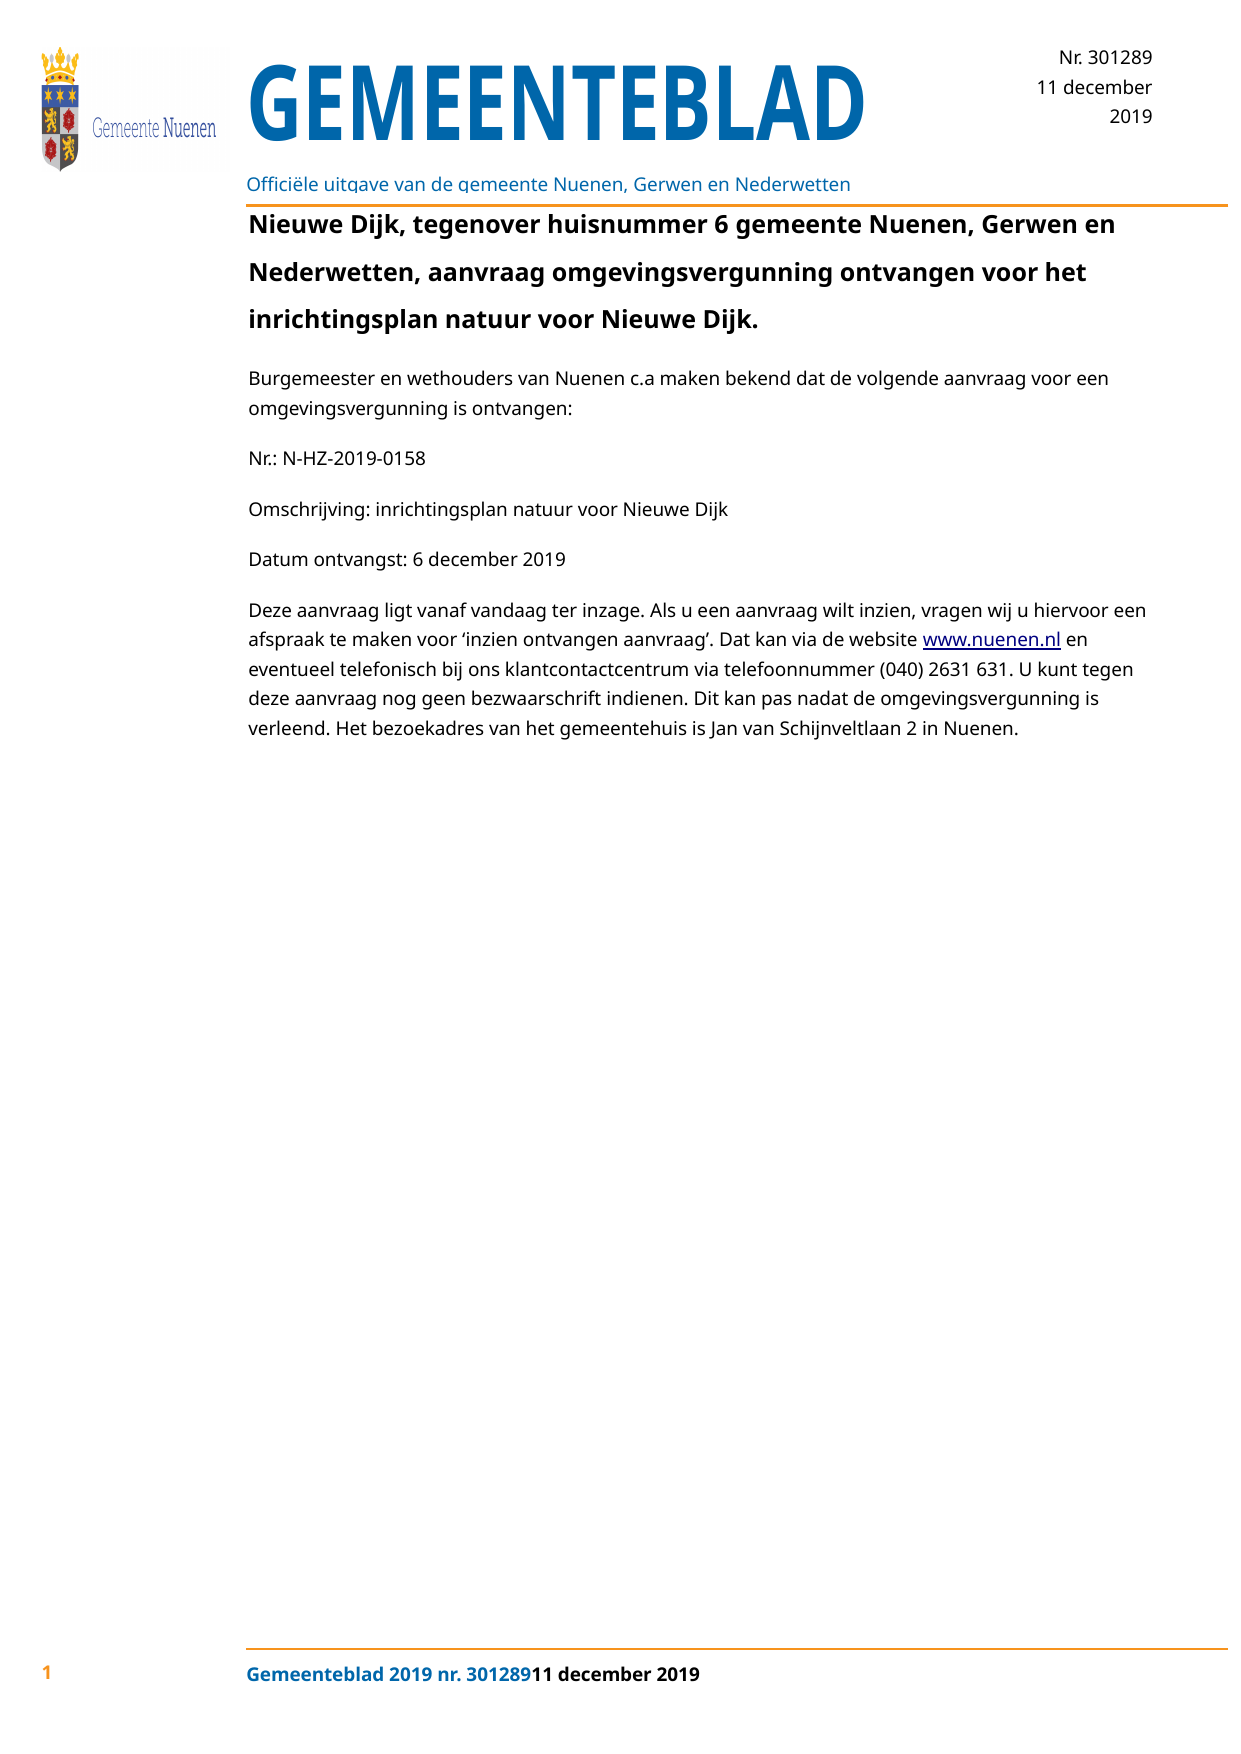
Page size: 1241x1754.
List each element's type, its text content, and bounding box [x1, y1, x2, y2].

text Deze aanvraag ligt vanaf vandaag ter inzage. Als u een aanvraag wilt inzien, vragen wij u hiervoor een afspraak te maken voor ‘inzien ontvangen aanvraag’. Dat kan via de website www.nuenen.nl en eventueel telefonisch bij ons klantcontactcentrum via telefoonnummer (040) 2631 631. U kunt tegen deze aanvraag nog geen bezwaarschrift indienen. Dit kan pas nadat de omgevingsvergunning is verleend. Het bezoekadres van het gemeentehuis is Jan van Schijnveltlaan 2 in Nuenen. [248, 597, 1152, 741]
text Nieuwe Dijk, tegenover huisnummer 6 gemeente Nuenen, Gerwen en Nederwetten, aanvraag omgevingsvergunning ontvangen voor het inrichtingsplan natuur voor Nieuwe Dijk. [248, 207, 1152, 336]
text Omschrijving: inrichtingsplan natuur voor Nieuwe Dijk [248, 496, 1152, 522]
text Nr.: N-HZ-2019-0158 [248, 446, 1152, 471]
text Burgemeester en wethouders van Nuenen c.a maken bekend dat de volgende aanvraag voor een omgevingsvergunning is ontvangen: [248, 366, 1152, 421]
text Datum ontvangst: 6 december 2019 [248, 546, 1152, 572]
picture [41, 47, 231, 172]
